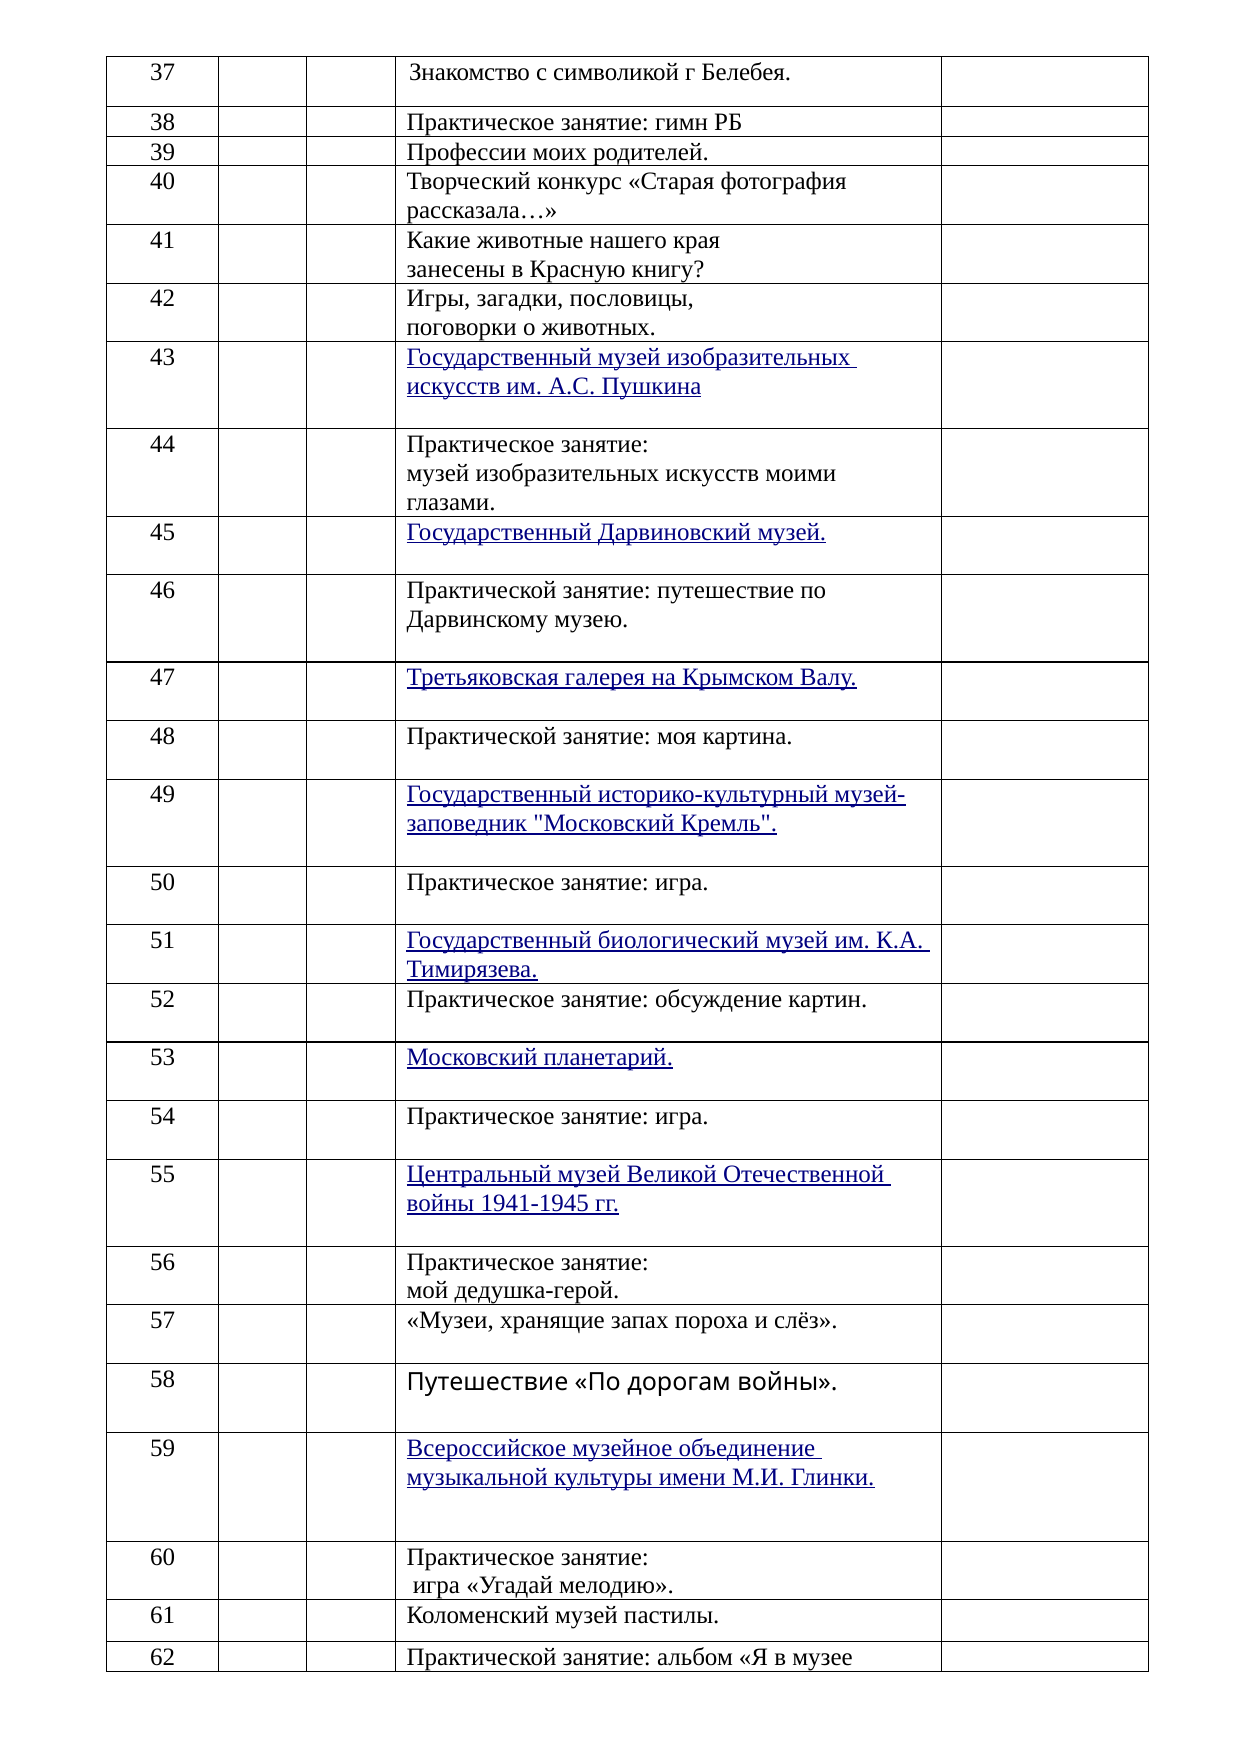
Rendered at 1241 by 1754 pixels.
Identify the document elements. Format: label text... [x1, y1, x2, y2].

table_cell 37 [107, 57, 218, 106]
table_cell «Музеи, хранящие запах пороха и слёз». [396, 1305, 941, 1363]
table_cell [307, 284, 395, 341]
table_cell [307, 925, 395, 983]
table_cell Путешествие «По дорогам войны». [396, 1364, 941, 1432]
table_cell [307, 1433, 395, 1541]
table_cell [307, 721, 395, 778]
table_cell Практическое занятие: игра. [396, 867, 941, 924]
table_cell [307, 107, 395, 136]
table_cell [219, 1542, 306, 1599]
table_cell Творческий конкурс «Старая фотография рассказала…» [396, 166, 941, 224]
table_cell [942, 429, 1148, 516]
table_cell [307, 984, 395, 1041]
table_cell Профессии моих родителей. [396, 137, 941, 165]
table_cell [942, 1433, 1148, 1541]
table_cell 50 [107, 867, 218, 924]
table_cell [307, 1305, 395, 1363]
table_cell [219, 780, 306, 866]
table_cell [219, 225, 306, 282]
table_cell [219, 575, 306, 661]
table_cell Знакомство с символикой г Белебея. [396, 57, 941, 106]
table_cell [307, 517, 395, 574]
table_cell [307, 1600, 395, 1641]
table_cell [942, 1600, 1148, 1641]
table_cell [219, 925, 306, 983]
table_cell [942, 342, 1148, 428]
table_cell [307, 225, 395, 282]
table_cell [307, 780, 395, 866]
table_cell [219, 166, 306, 224]
table_cell Всероссийское музейное объединение музыкальной культуры имени М.И. Глинки. [396, 1433, 941, 1541]
table_cell 43 [107, 342, 218, 428]
table_cell 44 [107, 429, 218, 516]
table_cell Государственный биологический музей им. К.А. Тимирязева. [396, 925, 941, 983]
table_cell Практическое занятие: обсуждение картин. [396, 984, 941, 1041]
table_cell [942, 1160, 1148, 1246]
table_cell [219, 721, 306, 778]
table_cell [942, 780, 1148, 866]
table_cell 61 [107, 1600, 218, 1641]
table_cell 51 [107, 925, 218, 983]
table_cell [942, 721, 1148, 778]
table_cell Практическое занятие: музей изобразительных искусств моими глазами. [396, 429, 941, 516]
table_cell [307, 342, 395, 428]
table_cell [942, 225, 1148, 282]
table_cell [219, 284, 306, 341]
table_cell [307, 1364, 395, 1432]
table_cell 38 [107, 107, 218, 136]
table_cell Третьяковская галерея на Крымском Валу. [396, 663, 941, 720]
table_cell [219, 984, 306, 1041]
table_cell 57 [107, 1305, 218, 1363]
table_cell 53 [107, 1043, 218, 1100]
table_cell [219, 57, 306, 106]
table_cell [942, 57, 1148, 106]
table_cell [219, 517, 306, 574]
table_cell [942, 984, 1148, 1041]
table_cell [942, 1542, 1148, 1599]
table_cell Центральный музей Великой Отечественной войны 1941-1945 гг. [396, 1160, 941, 1246]
table_cell [219, 1305, 306, 1363]
table_cell 40 [107, 166, 218, 224]
table_cell [307, 663, 395, 720]
table_cell Государственный Дарвиновский музей. [396, 517, 941, 574]
table_cell [219, 1043, 306, 1100]
table_cell 54 [107, 1101, 218, 1158]
table_cell [219, 137, 306, 165]
table_cell 56 [107, 1247, 218, 1304]
table_cell [219, 1247, 306, 1304]
table_cell [307, 867, 395, 924]
table_cell [942, 107, 1148, 136]
table_cell [219, 107, 306, 136]
table_cell Государственный историко-культурный музей-заповедник "Московский Кремль". [396, 780, 941, 866]
table_cell [307, 137, 395, 165]
table_cell [307, 575, 395, 661]
table_cell [942, 517, 1148, 574]
table_cell Московский планетарий. [396, 1043, 941, 1100]
table_cell [219, 1160, 306, 1246]
table_cell 42 [107, 284, 218, 341]
table_cell [219, 1364, 306, 1432]
table_cell [219, 867, 306, 924]
table_cell 47 [107, 663, 218, 720]
table_cell Какие животные нашего края занесены в Красную книгу? [396, 225, 941, 282]
table_cell [219, 663, 306, 720]
table_cell [219, 1101, 306, 1158]
table_cell 48 [107, 721, 218, 778]
table_cell [942, 1642, 1148, 1671]
table_cell 39 [107, 137, 218, 165]
table_cell [307, 1160, 395, 1246]
table_cell [307, 1043, 395, 1100]
table_cell 58 [107, 1364, 218, 1432]
table_cell [942, 166, 1148, 224]
table_cell 52 [107, 984, 218, 1041]
table_cell [219, 1433, 306, 1541]
table_cell [942, 663, 1148, 720]
table_cell [307, 429, 395, 516]
table_cell 49 [107, 780, 218, 866]
table_cell 62 [107, 1642, 218, 1671]
table_cell [942, 1305, 1148, 1363]
table_cell [307, 1642, 395, 1671]
table_cell [219, 342, 306, 428]
table_cell Практическое занятие: игра «Угадай мелодию». [396, 1542, 941, 1599]
table_cell [219, 1600, 306, 1641]
table_cell [942, 137, 1148, 165]
table_cell [219, 1642, 306, 1671]
table_cell [942, 925, 1148, 983]
table_cell [942, 1043, 1148, 1100]
table_cell Коломенский музей пастилы. [396, 1600, 941, 1641]
table_cell 59 [107, 1433, 218, 1541]
table_cell Практическое занятие: игра. [396, 1101, 941, 1158]
table_cell Практическое занятие: гимн РБ [396, 107, 941, 136]
table_cell Игры, загадки, пословицы, поговорки о животных. [396, 284, 941, 341]
table_cell 46 [107, 575, 218, 661]
table_cell [219, 429, 306, 516]
table_cell [942, 284, 1148, 341]
table_cell [307, 57, 395, 106]
table_cell 45 [107, 517, 218, 574]
table_cell Практической занятие: путешествие по Дарвинскому музею. [396, 575, 941, 661]
table_cell [307, 1101, 395, 1158]
table_cell [942, 1247, 1148, 1304]
table_cell Практическое занятие: мой дедушка-герой. [396, 1247, 941, 1304]
table_cell 41 [107, 225, 218, 282]
table_cell Государственный музей изобразительных искусств им. А.С. Пушкина [396, 342, 941, 428]
table_cell [942, 1364, 1148, 1432]
table_cell [942, 575, 1148, 661]
table_cell [942, 1101, 1148, 1158]
table_cell [307, 166, 395, 224]
table_cell [942, 867, 1148, 924]
table_cell 60 [107, 1542, 218, 1599]
table_cell Практической занятие: моя картина. [396, 721, 941, 778]
table_cell Практической занятие: альбом «Я в музее [396, 1642, 941, 1671]
table_cell 55 [107, 1160, 218, 1246]
table_cell [307, 1542, 395, 1599]
table_cell [307, 1247, 395, 1304]
